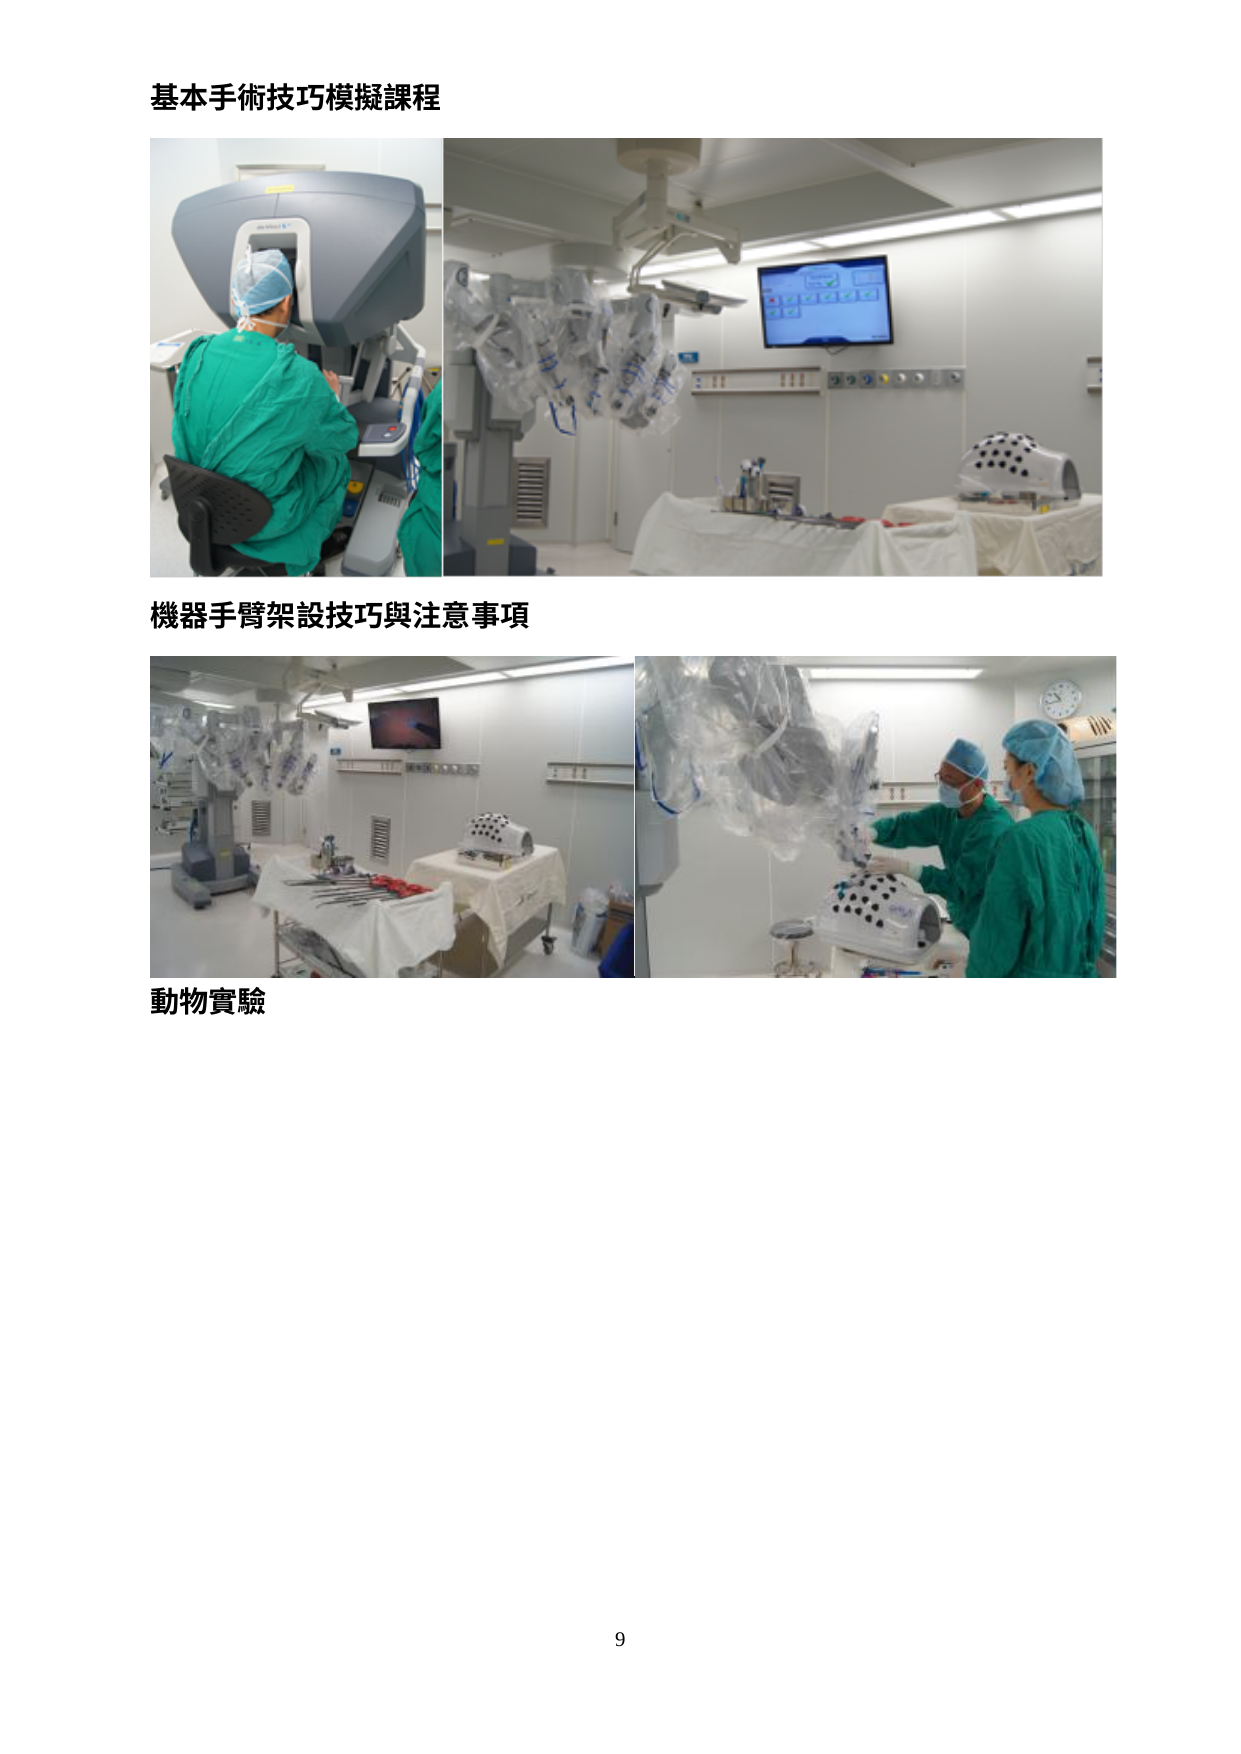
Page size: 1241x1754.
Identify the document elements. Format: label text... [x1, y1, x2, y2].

text 基本手術技巧模擬課程 [150, 75, 1136, 117]
picture [150, 138, 1105, 579]
text 動物實驗 [150, 979, 1136, 1021]
picture [150, 656, 1117, 978]
text 機器手臂架設技巧與注意事項 [150, 593, 1136, 635]
